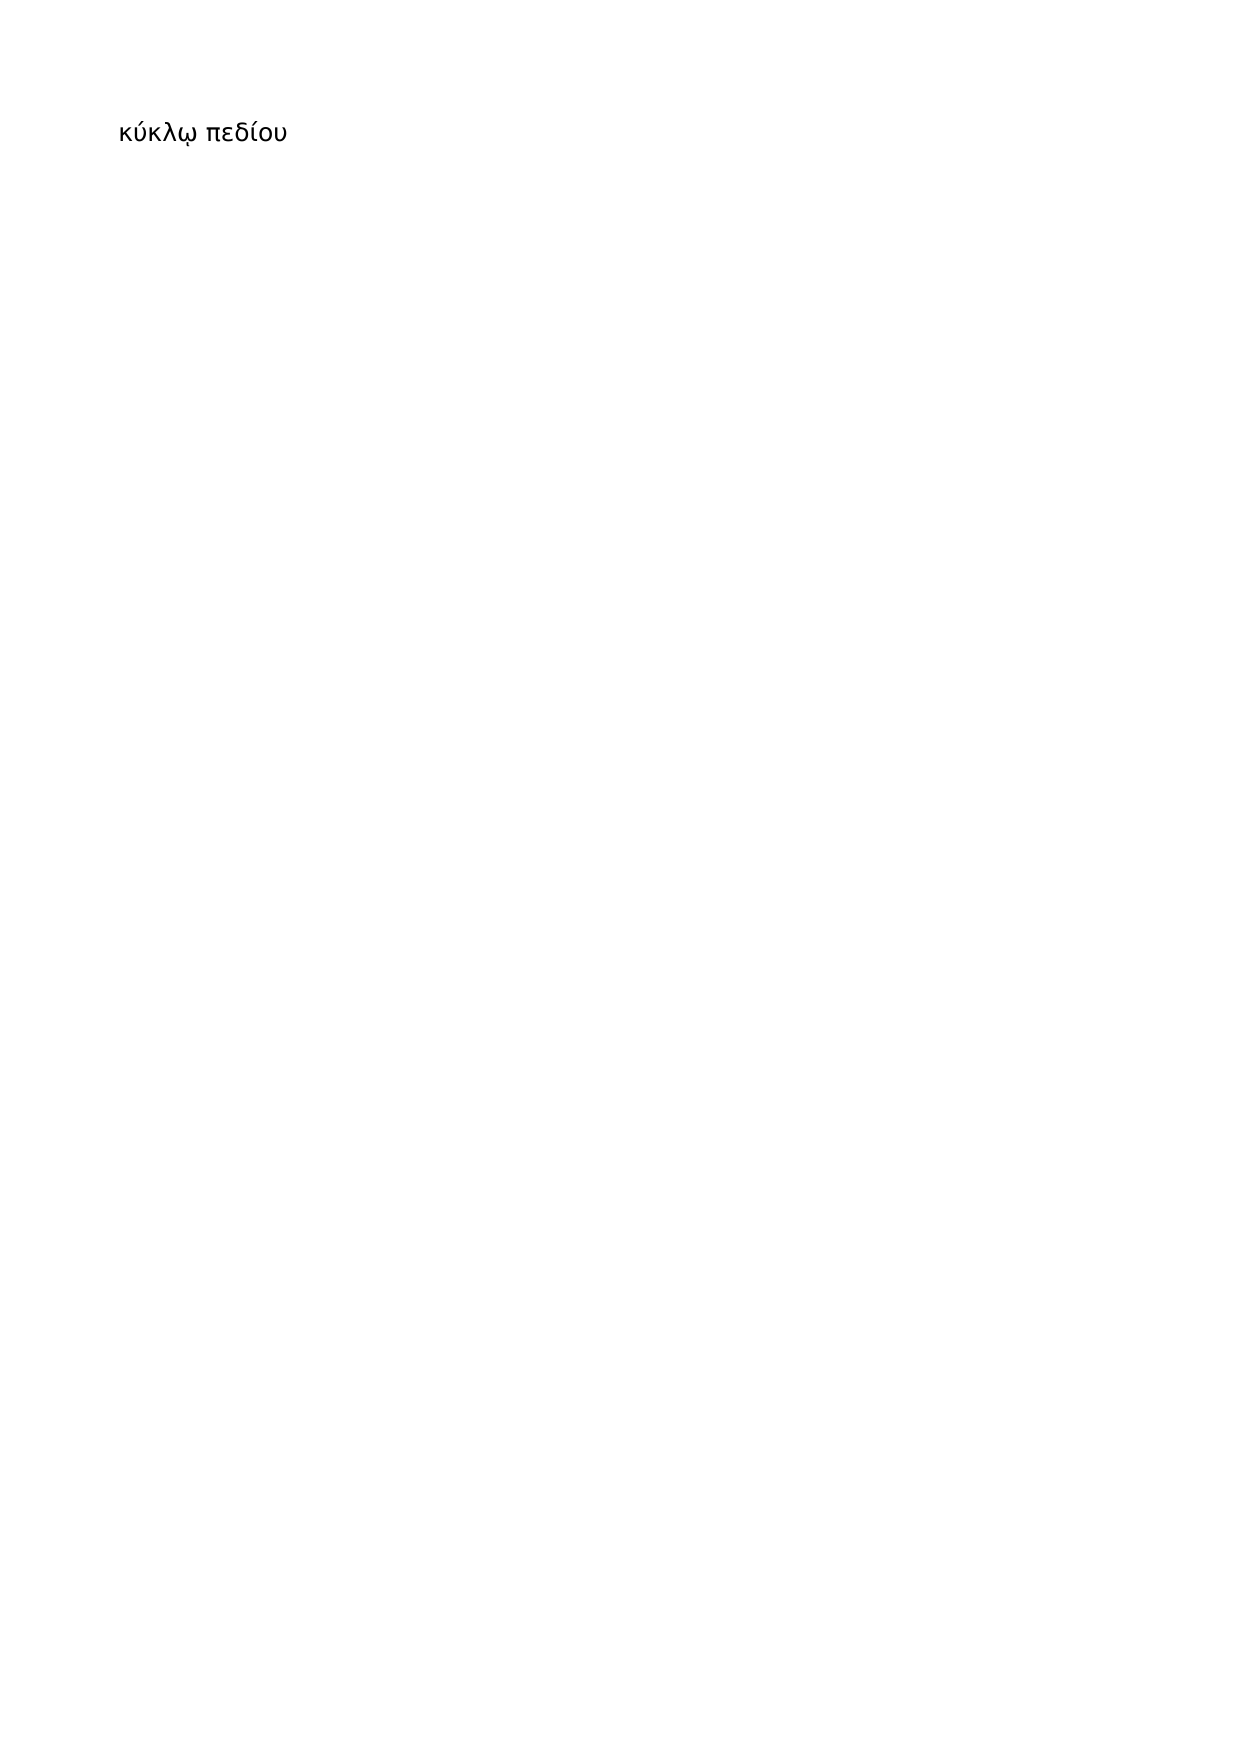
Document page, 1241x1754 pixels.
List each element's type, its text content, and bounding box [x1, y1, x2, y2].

text κύκλῳ πεδίου [118, 118, 1122, 147]
